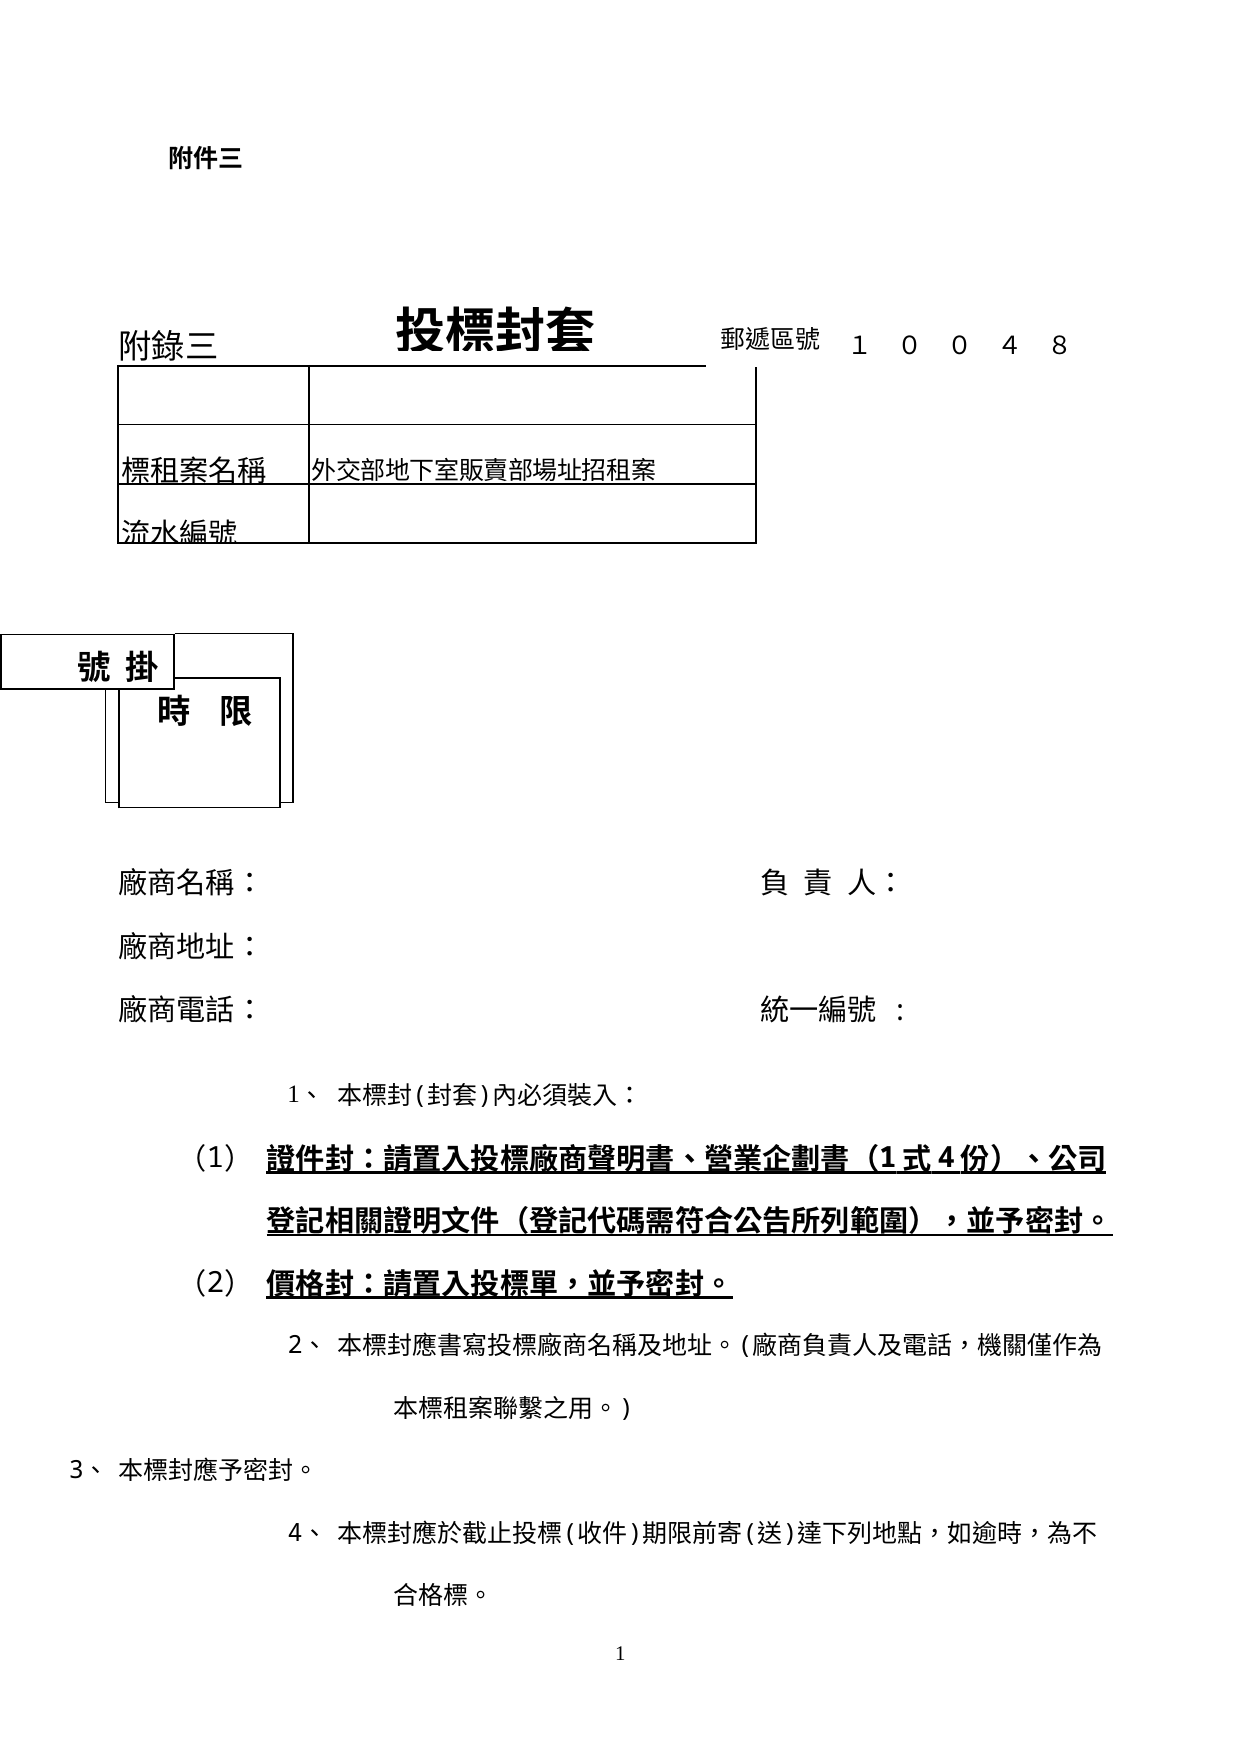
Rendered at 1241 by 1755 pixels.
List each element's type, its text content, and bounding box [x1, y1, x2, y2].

text 號 [69, 650, 118, 673]
text 廠商電話： 統一編號 : [118, 987, 1122, 1029]
text 附件三 [143, 115, 1122, 177]
text 掛 [118, 650, 166, 673]
text 廠商地址： [118, 923, 1122, 965]
list 本標封應書寫投標廠商名稱及地址。(廠商負責人及電話，機關僅作為本標租案聯繫之用。) [287, 1302, 1122, 1427]
table_header MOFA10701RB [310, 367, 755, 424]
table_cell 外交部地下室販賣部場址招租案 [310, 425, 755, 483]
list 證件封：請置入投標廠商聲明書、營業企劃書（1式4份）、公司登記相關證明文件（登記代碼需符合公告所列範圍），並予密封。 [177, 1115, 1122, 1240]
list 本標封應予密封。 [68, 1427, 1122, 1490]
text 郵遞區號 [721, 328, 828, 353]
table_cell 標租案名稱 [119, 425, 308, 483]
text 附錄三 １ ０ ０ ４ ８ [118, 283, 1122, 367]
text 廠商名稱： 負 責 人： [118, 860, 1122, 902]
table_cell 流水編號 [119, 485, 308, 542]
text 投標封套 [396, 291, 684, 351]
text 掛 號 [127, 694, 147, 792]
list 本標封(封套)內必須裝入： [287, 1052, 1122, 1115]
list 本標封應於截止投標(收件)期限前寄(送)達下列地點，如逾時，為不合格標。 [287, 1490, 1122, 1615]
text 限 時 [147, 694, 272, 792]
table_cell [310, 485, 755, 542]
list 價格封：請置入投標單，並予密封。 [177, 1240, 1122, 1302]
text 廠商名稱： [294, 677, 1122, 719]
table_header 案號 [119, 367, 308, 424]
text 廠商名稱： [120, 679, 279, 807]
